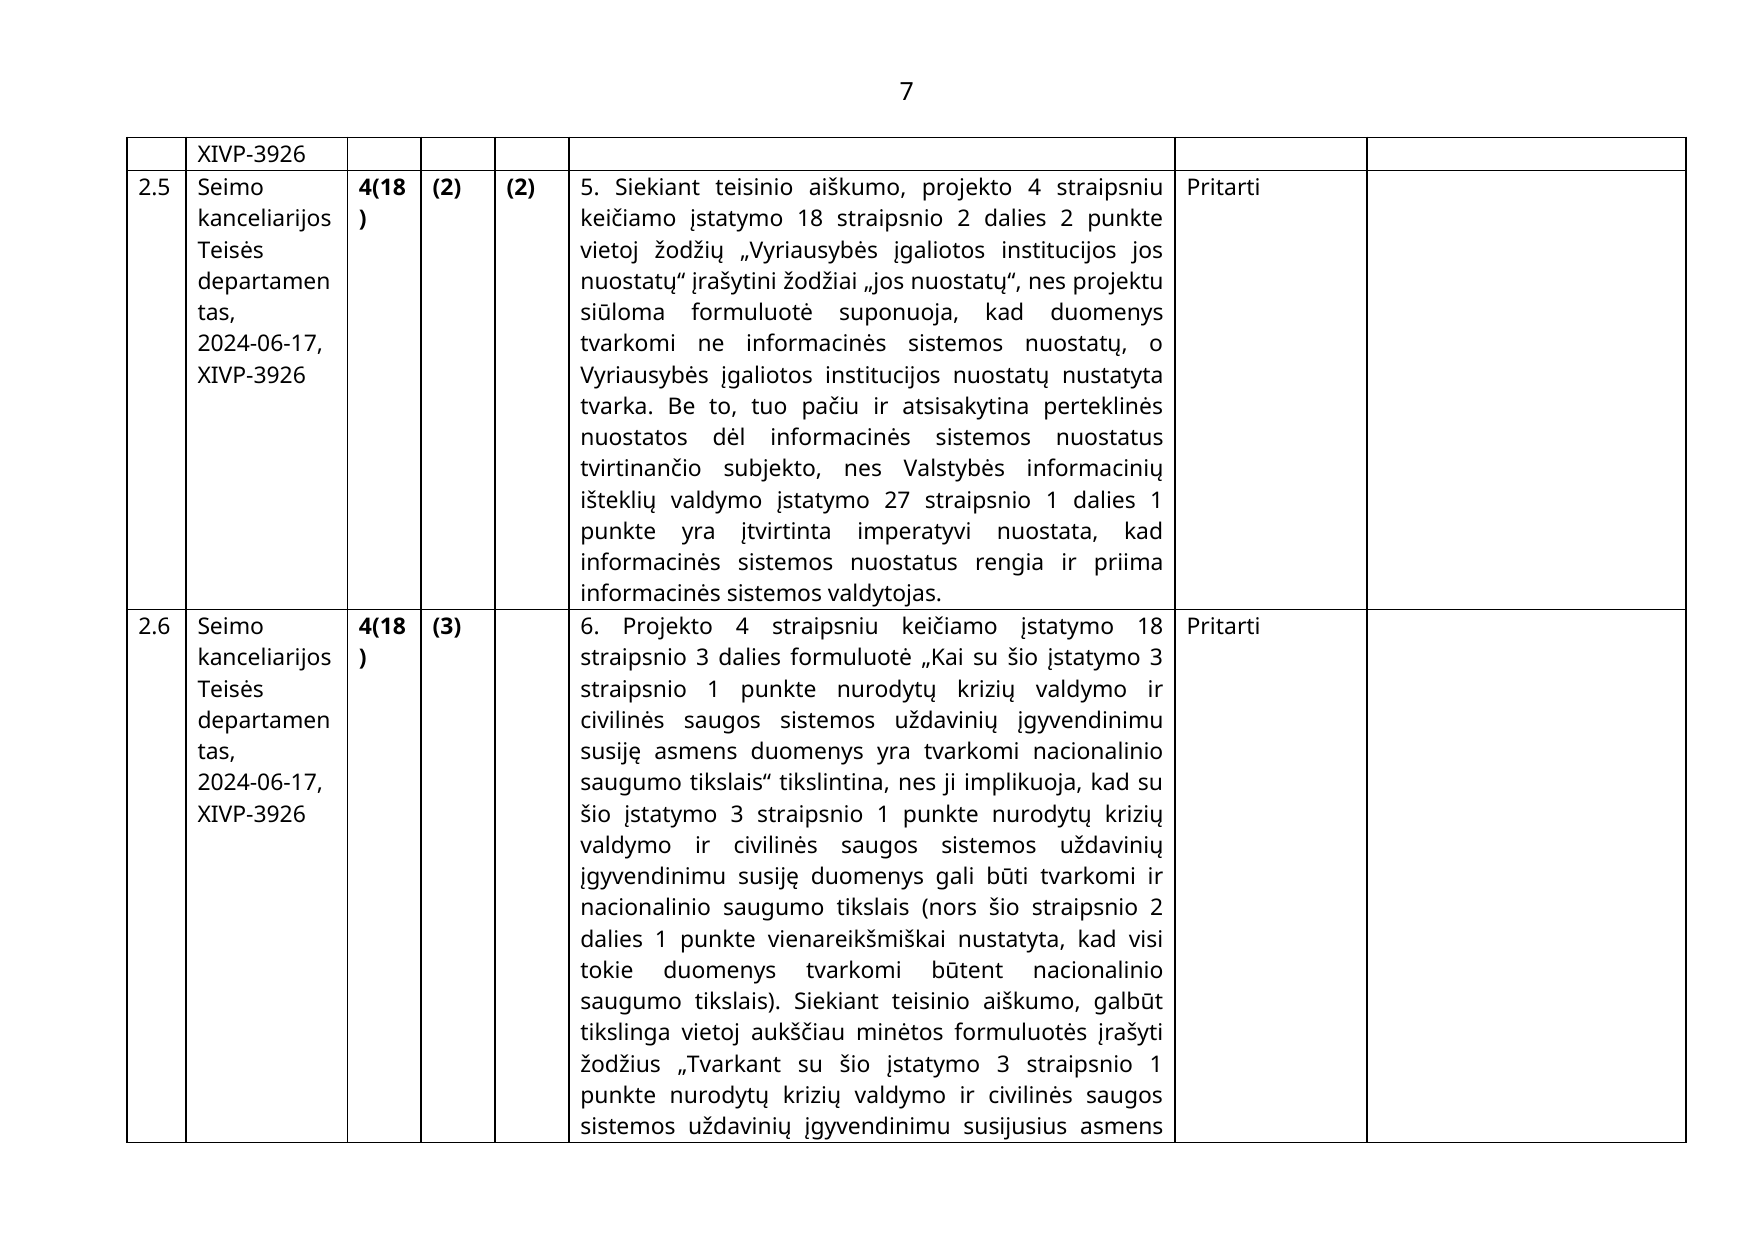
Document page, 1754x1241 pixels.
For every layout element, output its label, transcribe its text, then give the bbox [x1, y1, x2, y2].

table_cell 6. Projekto 4 straipsniu keičiamo įstatymo 18 straipsnio 3 dalies formuluotė „Kai su šio įstatymo 3 straipsnio 1 punkte nurodytų krizių valdymo ir civilinės saugos sistemos uždavinių įgyvendinimu susiję asmens duomenys yra tvarkomi nacionalinio saugumo tikslais“ tikslintina, nes ji implikuoja, kad su šio įstatymo 3 straipsnio 1 punkte nurodytų krizių valdymo ir civilinės saugos sistemos uždavinių įgyvendinimu susiję duomenys gali būti tvarkomi ir nacionalinio saugumo tikslais (nors šio straipsnio 2 dalies 1 punkte vienareikšmiškai nustatyta, kad visi tokie duomenys tvarkomi būtent nacionalinio saugumo tikslais). Siekiant teisinio aiškumo, galbūt tikslinga vietoj aukščiau minėtos formuluotės įrašyti žodžius „Tvarkant su šio įstatymo 3 straipsnio 1 punkte nurodytų krizių valdymo ir civilinės saugos sistemos uždavinių įgyvendinimu susijusius asmens [570, 610, 1174, 1141]
table_cell [1368, 138, 1685, 169]
table_cell Pritarti [1176, 610, 1366, 1141]
table_cell [348, 138, 420, 169]
table_cell 2.6 [128, 610, 185, 1141]
table_cell [496, 138, 568, 169]
table_cell [128, 138, 185, 169]
table_cell (2) [496, 171, 568, 608]
table_cell (3) [422, 610, 494, 1141]
table_cell XIVP-3926 [187, 138, 347, 169]
table_cell [1176, 138, 1366, 169]
table_cell [1368, 171, 1685, 608]
table_cell Seimo kanceliarijos Teisės departamentas, 2024-06-17, XIVP-3926 [187, 610, 347, 1141]
table_cell [570, 138, 1174, 169]
table_cell 4(18) [348, 610, 420, 1141]
table_cell [496, 610, 568, 1141]
table_cell [422, 138, 494, 169]
table_cell 2.5 [128, 171, 185, 608]
table_cell (2) [422, 171, 494, 608]
table_cell Pritarti [1176, 171, 1366, 608]
table_cell [1368, 610, 1685, 1141]
table_cell 4(18) [348, 171, 420, 608]
table_cell Seimo kanceliarijos Teisės departamentas, 2024-06-17, XIVP-3926 [187, 171, 347, 608]
table_cell 5. Siekiant teisinio aiškumo, projekto 4 straipsniu keičiamo įstatymo 18 straipsnio 2 dalies 2 punkte vietoj žodžių „Vyriausybės įgaliotos institucijos jos nuostatų“ įrašytini žodžiai „jos nuostatų“, nes projektu siūloma formuluotė suponuoja, kad duomenys tvarkomi ne informacinės sistemos nuostatų, o Vyriausybės įgaliotos institucijos nuostatų nustatyta tvarka. Be to, tuo pačiu ir atsisakytina perteklinės nuostatos dėl informacinės sistemos nuostatus tvirtinančio subjekto, nes Valstybės informacinių išteklių valdymo įstatymo 27 straipsnio 1 dalies 1 punkte yra įtvirtinta imperatyvi nuostata, kad informacinės sistemos nuostatus rengia ir priima informacinės sistemos valdytojas. [570, 171, 1174, 608]
